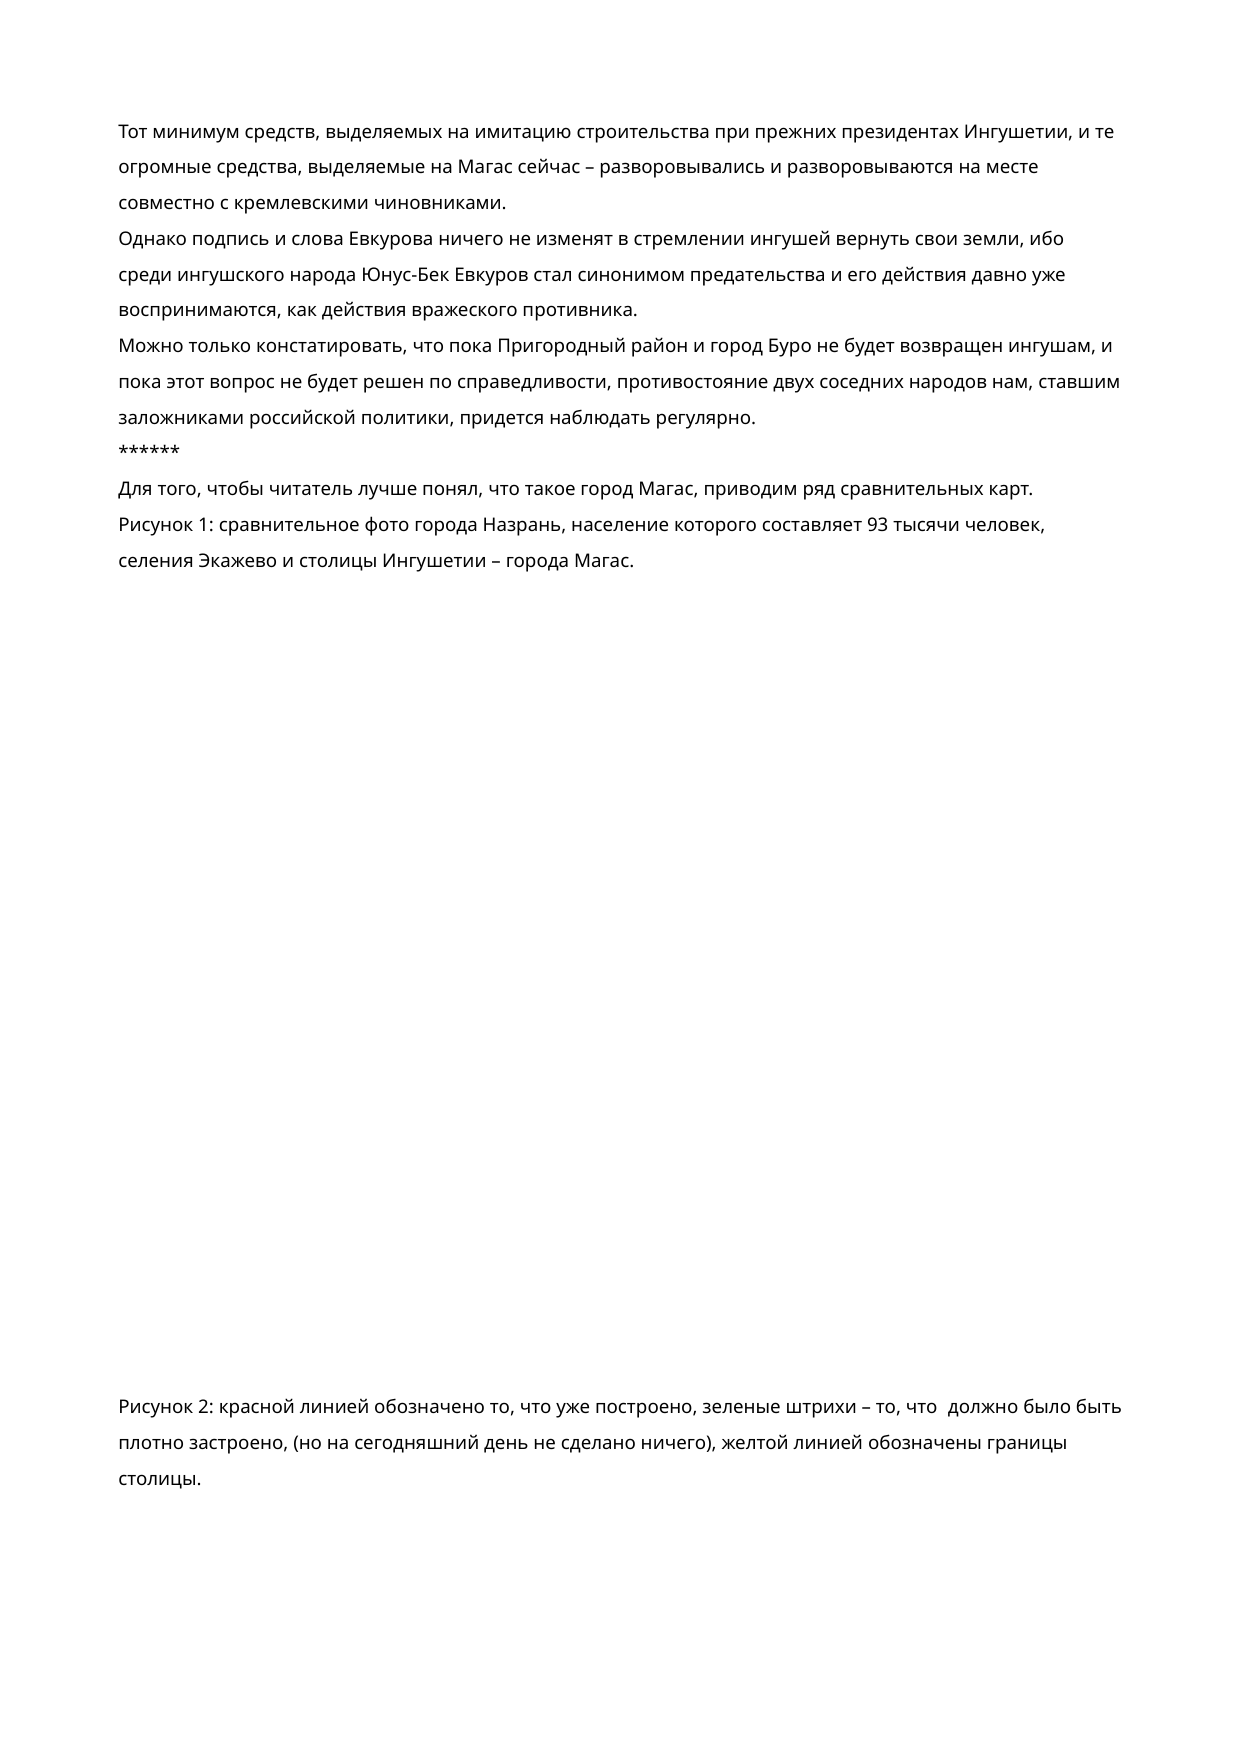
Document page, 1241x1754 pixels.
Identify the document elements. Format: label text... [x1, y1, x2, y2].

text Рисунок 2: красной линией обозначено то, что уже построено, зеленые штрихи – то, что должно было быть плотно застроено, (но на сегодняшний день не сделано ничего), желтой линией обозначены границы столицы. [118, 1394, 1122, 1491]
text Для того, чтобы читатель лучше понял, что такое город Магас, приводим ряд сравнительных карт. [118, 475, 1122, 501]
text ****** [118, 440, 1122, 465]
text Тот минимум средств, выделяемых на имитацию строительства при прежних президентах Ингушетии, и те огромные средства, выделяемые на Магас сейчас – разворовывались и разворовываются на месте совместно с кремлевскими чиновниками. [118, 118, 1122, 215]
text Однако подпись и слова Евкурова ничего не изменят в стремлении ингушей вернуть свои земли, ибо среди ингушского народа Юнус-Бек Евкуров стал синонимом предательства и его действия давно уже воспринимаются, как действия вражеского противника. [118, 225, 1122, 322]
text Рисунок 1: сравнительное фото города Назрань, население которого составляет 93 тысячи человек, селения Экажево и столицы Ингушетии – города Магас. [118, 511, 1122, 572]
text Можно только констатировать, что пока Пригородный район и город Буро не будет возвращен ингушам, и пока этот вопрос не будет решен по справедливости, противостояние двух соседних народов нам, ставшим заложниками российской политики, придется наблюдать регулярно. [118, 332, 1122, 429]
